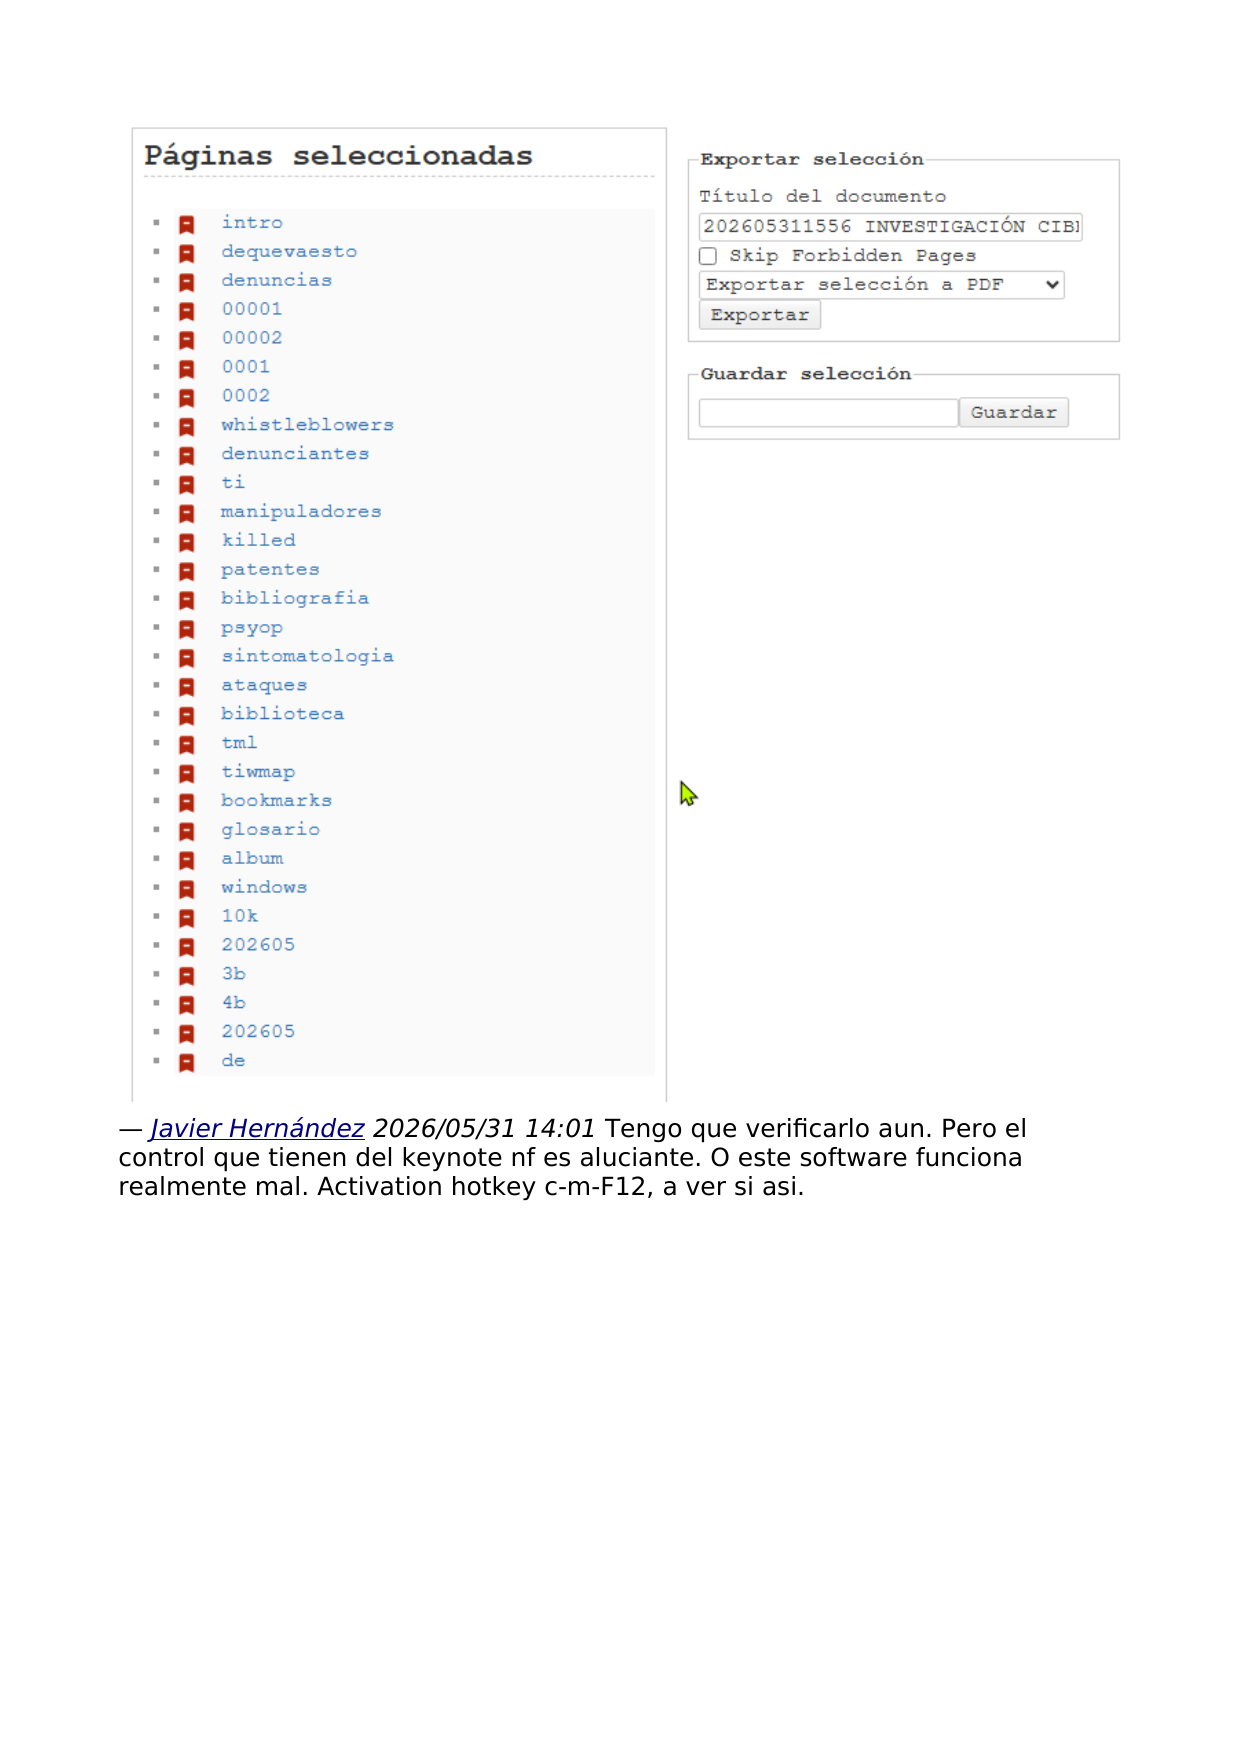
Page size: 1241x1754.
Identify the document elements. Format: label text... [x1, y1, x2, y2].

picture [118, 118, 1123, 1102]
text — Javier Hernández 2026/05/31 14:01 Tengo que verificarlo aun. Pero el control que tienen del keynote nf es aluciante. O este software funciona realmente mal. Activation hotkey c-m-F12, a ver si asi. [118, 1114, 1122, 1201]
